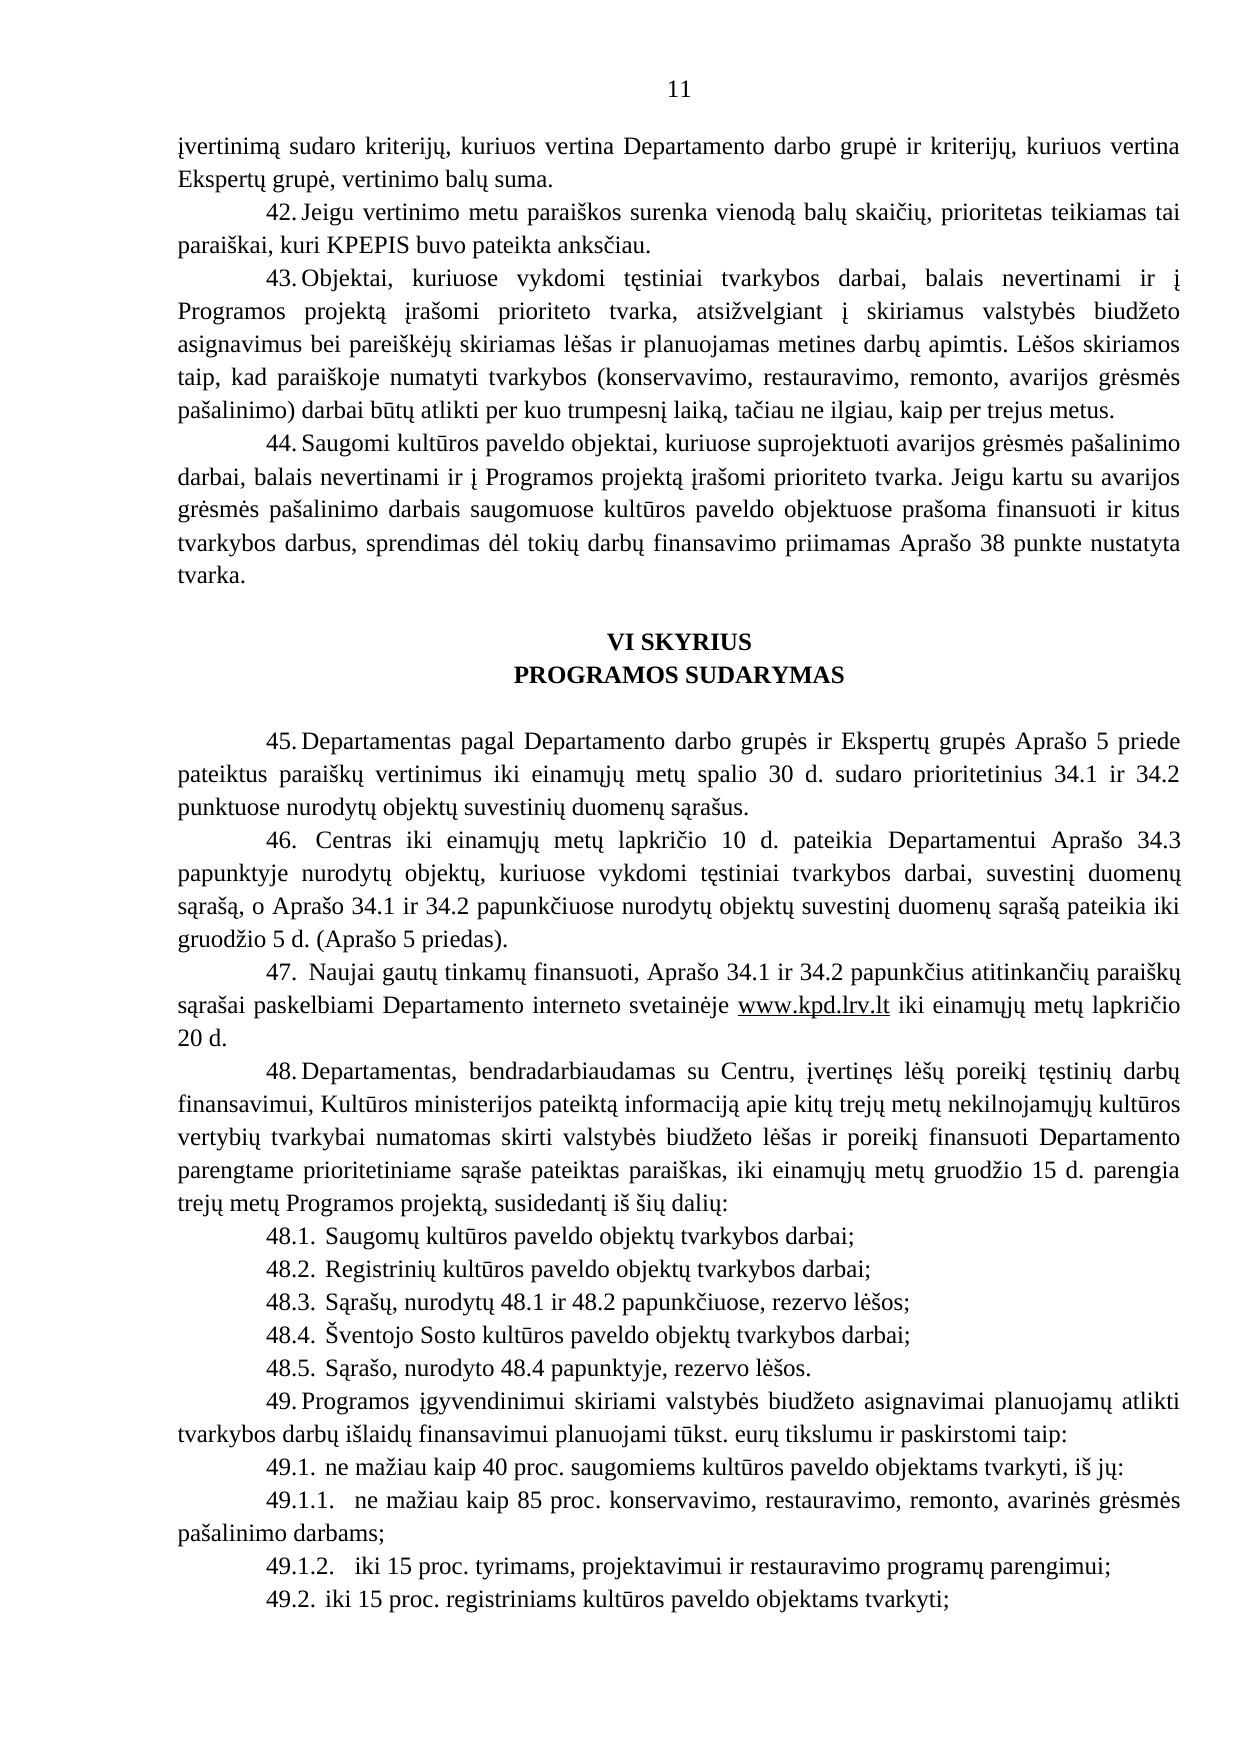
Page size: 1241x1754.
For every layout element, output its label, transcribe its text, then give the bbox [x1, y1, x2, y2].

text 49.1. ne mažiau kaip 40 proc. saugomiems kultūros paveldo objektams tvarkyti, iš jų: [177, 1452, 1181, 1481]
text 48.1. Saugomų kultūros paveldo objektų tvarkybos darbai; [177, 1221, 1181, 1250]
text 48.4. Šventojo Sosto kultūros paveldo objektų tvarkybos darbai; [177, 1320, 1181, 1349]
text 49. Programos įgyvendinimui skiriami valstybės biudžeto asignavimai planuojamų atlikti tvarkybos darbų išlaidų finansavimui planuojami tūkst. eurų tikslumu ir paskirstomi taip: [177, 1386, 1181, 1448]
text PROGRAMOS SUDARYMAS [177, 660, 1181, 688]
text 49.1.1. ne mažiau kaip 85 proc. konservavimo, restauravimo, remonto, avarinės grėsmės pašalinimo darbams; [177, 1485, 1181, 1547]
text VI SKYRIUS [177, 627, 1181, 655]
text 48. Departamentas, bendradarbiaudamas su Centru, įvertinęs lėšų poreikį tęstinių darbų finansavimui, Kultūros ministerijos pateiktą informaciją apie kitų trejų metų nekilnojamųjų kultūros vertybių tvarkybai numatomas skirti valstybės biudžeto lėšas ir poreikį finansuoti Departamento parengtame prioritetiniame sąraše pateiktas paraiškas, iki einamųjų metų gruodžio 15 d. parengia trejų metų Programos projektą, susidedantį iš šių dalių: [177, 1056, 1181, 1217]
text 47. Naujai gautų tinkamų finansuoti, Aprašo 34.1 ir 34.2 papunkčius atitinkančių paraiškų sąrašai paskelbiami Departamento interneto svetainėje www.kpd.lrv.lt iki einamųjų metų lapkričio 20 d. [177, 957, 1181, 1052]
text 42. Jeigu vertinimo metu paraiškos surenka vienodą balų skaičių, prioritetas teikiamas tai paraiškai, kuri KPEPIS buvo pateikta anksčiau. [177, 197, 1181, 259]
text 48.5. Sąrašo, nurodyto 48.4 papunktyje, rezervo lėšos. [177, 1353, 1181, 1382]
text 48.2. Registrinių kultūros paveldo objektų tvarkybos darbai; [177, 1254, 1181, 1283]
text 46. Centras iki einamųjų metų lapkričio 10 d. pateikia Departamentui Aprašo 34.3 papunktyje nurodytų objektų, kuriuose vykdomi tęstiniai tvarkybos darbai, suvestinį duomenų sąrašą, o Aprašo 34.1 ir 34.2 papunkčiuose nurodytų objektų suvestinį duomenų sąrašą pateikia iki gruodžio 5 d. (Aprašo 5 priedas). [177, 825, 1181, 953]
text įvertinimą sudaro kriterijų, kuriuos vertina Departamento darbo grupė ir kriterijų, kuriuos vertina Ekspertų grupė, vertinimo balų suma. [177, 131, 1181, 193]
text 43. Objektai, kuriuose vykdomi tęstiniai tvarkybos darbai, balais nevertinami ir į Programos projektą įrašomi prioriteto tvarka, atsižvelgiant į skiriamus valstybės biudžeto asignavimus bei pareiškėjų skiriamas lėšas ir planuojamas metines darbų apimtis. Lėšos skiriamos taip, kad paraiškoje numatyti tvarkybos (konservavimo, restauravimo, remonto, avarijos grėsmės pašalinimo) darbai būtų atlikti per kuo trumpesnį laiką, tačiau ne ilgiau, kaip per trejus metus. [177, 263, 1181, 424]
text 45. Departamentas pagal Departamento darbo grupės ir Ekspertų grupės Aprašo 5 priede pateiktus paraiškų vertinimus iki einamųjų metų spalio 30 d. sudaro prioritetinius 34.1 ir 34.2 punktuose nurodytų objektų suvestinių duomenų sąrašus. [177, 726, 1181, 821]
text 49.1.2. iki 15 proc. tyrimams, projektavimui ir restauravimo programų parengimui; [177, 1551, 1181, 1580]
text 48.3. Sąrašų, nurodytų 48.1 ir 48.2 papunkčiuose, rezervo lėšos; [177, 1287, 1181, 1316]
text 49.2. iki 15 proc. registriniams kultūros paveldo objektams tvarkyti; [177, 1584, 1181, 1613]
text 44. Saugomi kultūros paveldo objektai, kuriuose suprojektuoti avarijos grėsmės pašalinimo darbai, balais nevertinami ir į Programos projektą įrašomi prioriteto tvarka. Jeigu kartu su avarijos grėsmės pašalinimo darbais saugomuose kultūros paveldo objektuose prašoma finansuoti ir kitus tvarkybos darbus, sprendimas dėl tokių darbų finansavimo priimamas Aprašo 38 punkte nustatyta tvarka. [177, 428, 1181, 589]
